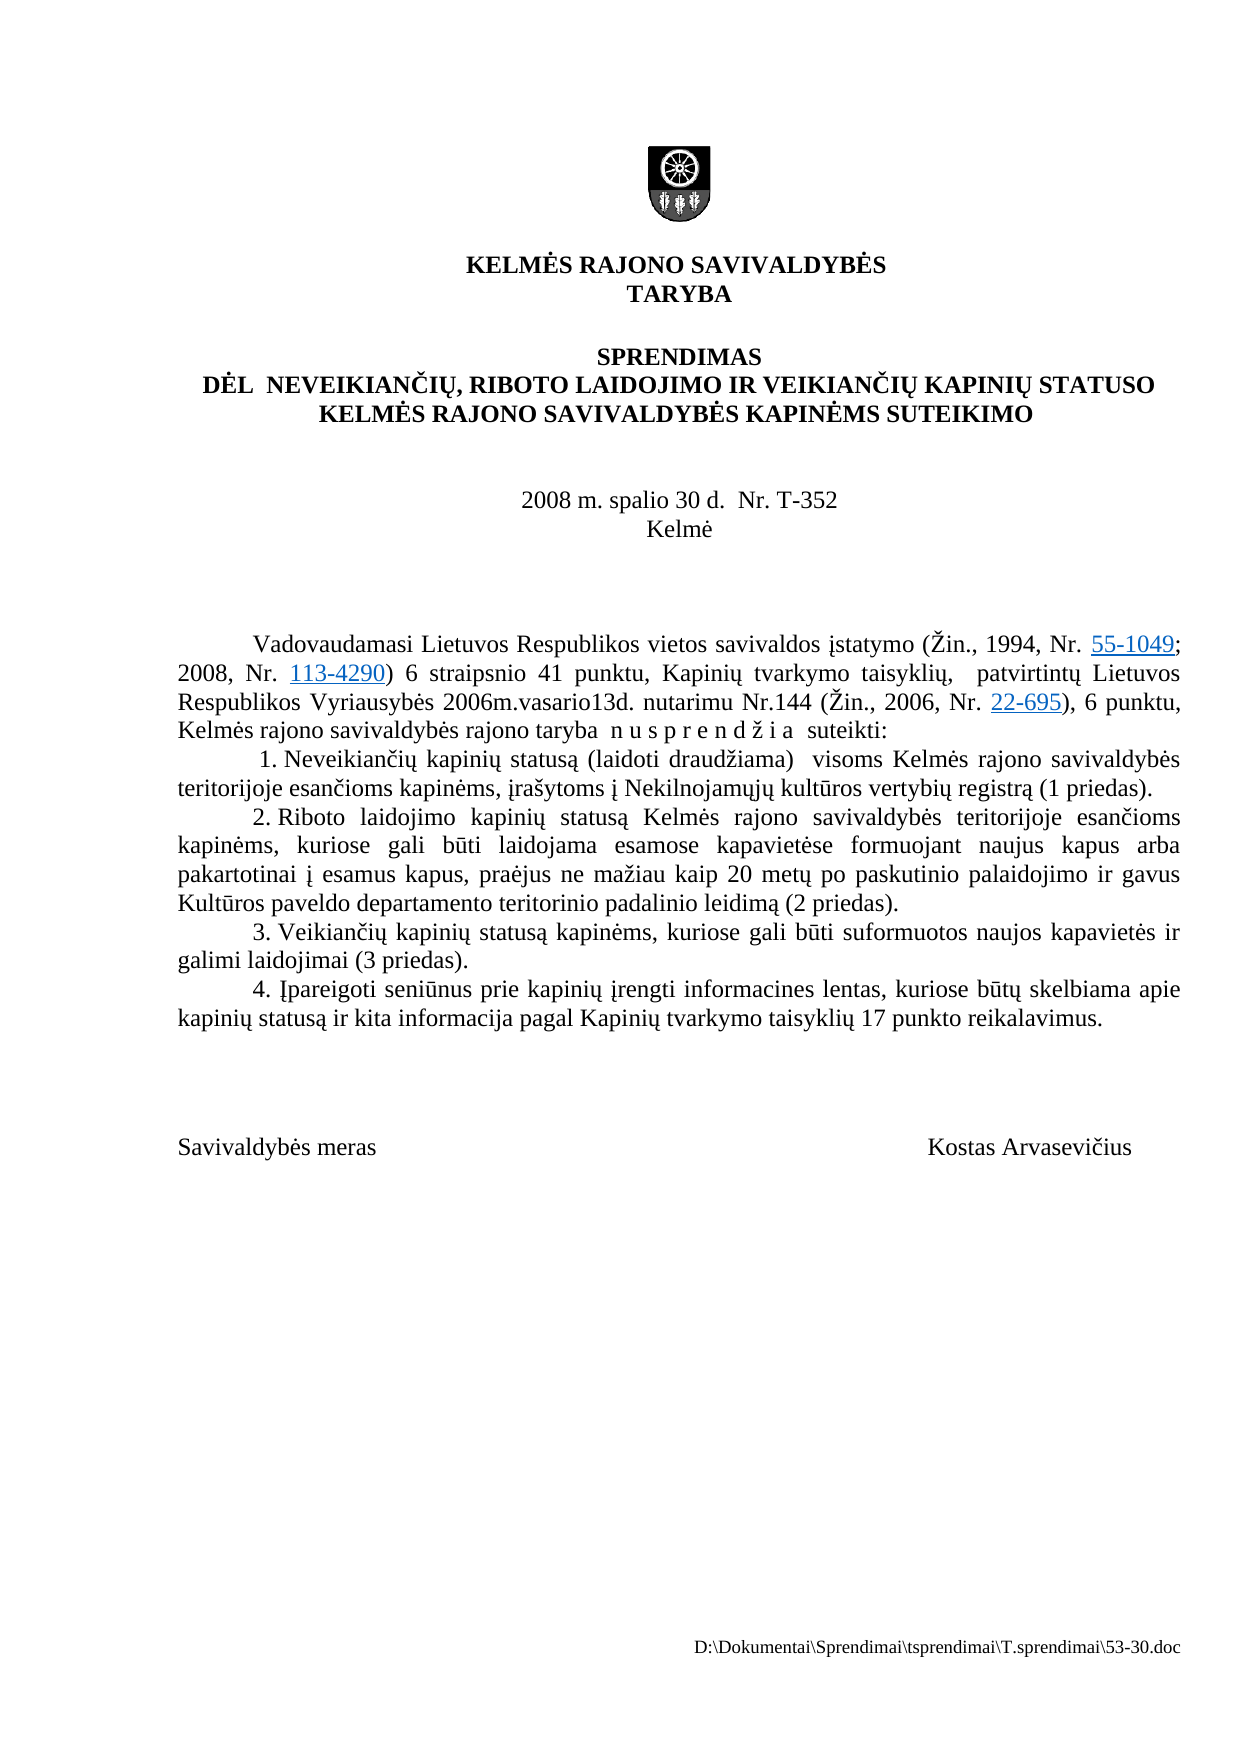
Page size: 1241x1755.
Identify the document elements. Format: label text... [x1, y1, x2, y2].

text TARYBA [177, 279, 1181, 308]
text SPRENDIMAS [177, 342, 1181, 370]
text DĖL NEVEIKIANČIŲ, RIBOTO LAIDOJIMO IR VEIKIANČIŲ KAPINIŲ STATUSO KELMĖS RAJONO SAVIVALDYBĖS KAPINĖMS SUTEIKIMO [177, 370, 1181, 428]
text 4. Įpareigoti seniūnus prie kapinių įrengti informacines lentas, kuriose būtų skelbiama apie kapinių statusą ir kita informacija pagal Kapinių tvarkymo taisyklių 17 punkto reikalavimus. [177, 974, 1181, 1032]
text Kelmė [177, 514, 1181, 543]
subtitle KELMĖS RAJONO SAVIVALDYBĖS [177, 251, 1181, 279]
text Savivaldybės meras Kostas Arvasevičius [177, 1132, 1181, 1161]
subtitle Vadovaudamasi Lietuvos Respublikos vietos savivaldos įstatymo (Žin., 1994, Nr. 55-1049; 2008, Nr. 113-4290) 6 straipsnio 41 punktu, Kapinių tvarkymo taisyklių, patvirtintų Lietuvos Respublikos Vyriausybės 2006m.vasario13d. nutarimu Nr.144 (Žin., 2006, Nr. 22-695), 6 punktu, Kelmės rajono savivaldybės rajono taryba nusprendžia suteikti: [177, 629, 1181, 744]
text 2008 m. spalio 30 d. Nr. T-352 [177, 485, 1181, 514]
text 1. Neveikiančių kapinių statusą (laidoti draudžiama) visoms Kelmės rajono savivaldybės teritorijoje esančioms kapinėms, įrašytoms į Nekilnojamųjų kultūros vertybių registrą (1 priedas). [177, 744, 1181, 802]
text 3. Veikiančių kapinių statusą kapinėms, kuriose gali būti suformuotos naujos kapavietės ir galimi laidojimai (3 priedas). [177, 917, 1181, 974]
text 2. Riboto laidojimo kapinių statusą Kelmės rajono savivaldybės teritorijoje esančioms kapinėms, kuriose gali būti laidojama esamose kapavietėse formuojant naujus kapus arba pakartotinai į esamus kapus, praėjus ne mažiau kaip 20 metų po paskutinio palaidojimo ir gavus Kultūros paveldo departamento teritorinio padalinio leidimą (2 priedas). [177, 802, 1181, 917]
